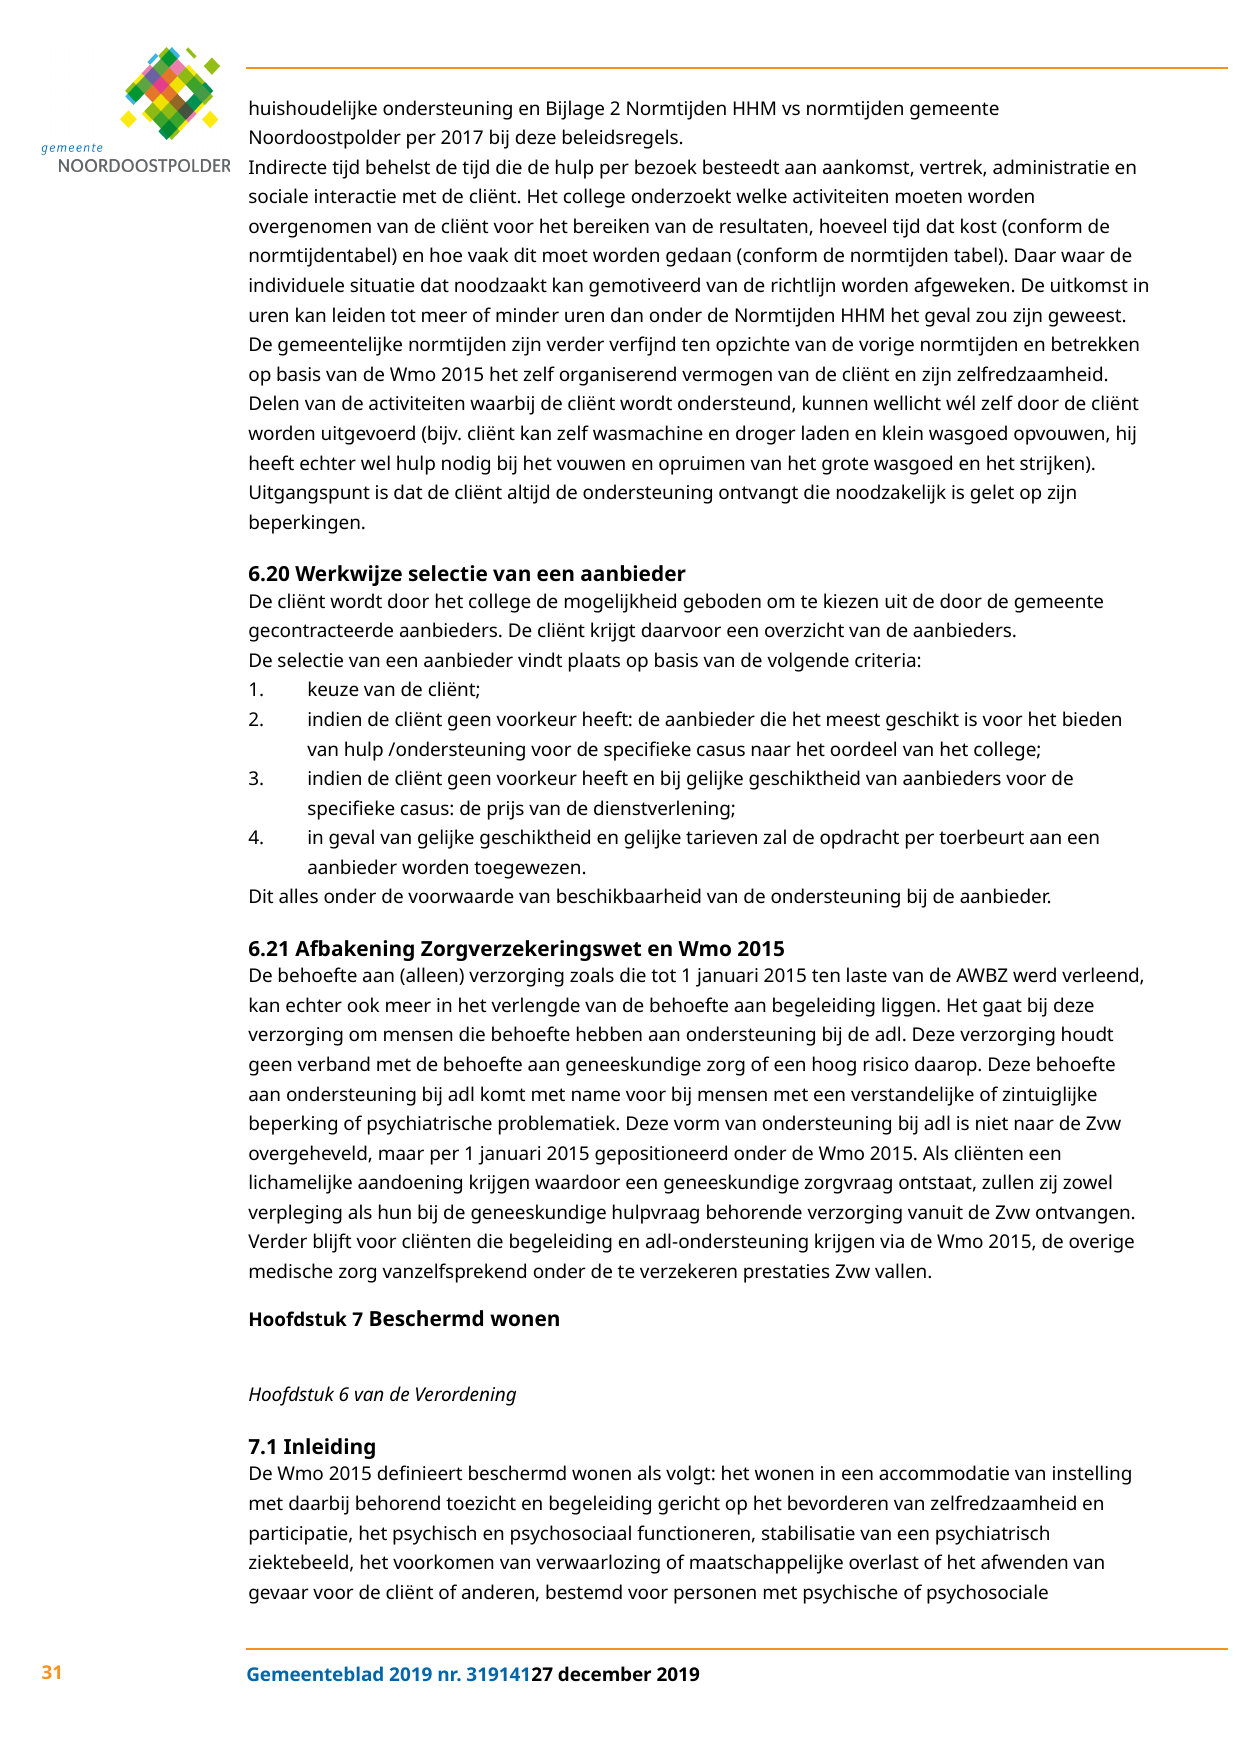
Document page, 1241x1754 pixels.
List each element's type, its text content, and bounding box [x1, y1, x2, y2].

text 7.1 Inleiding [248, 1432, 1152, 1461]
text huishoudelijke ondersteuning en Bijlage 2 Normtijden HHM vs normtijden gemeente Noordoostpolder per 2017 bij deze beleidsregels. [248, 95, 1152, 150]
text 6.21 Afbakening Zorgverzekeringswet en Wmo 2015 [248, 934, 1152, 962]
text De selectie van een aanbieder vindt plaats op basis van de volgende criteria: [248, 647, 1152, 673]
text Dit alles onder de voorwaarde van beschikbaarheid van de ondersteuning bij de aanbieder. [248, 884, 1152, 909]
text De behoefte aan (alleen) verzorging zoals die tot 1 januari 2015 ten laste van de AWBZ werd verleend, kan echter ook meer in het verlengde van de behoefte aan begeleiding liggen. Het gaat bij deze verzorging om mensen die behoefte hebben aan ondersteuning bij de adl. Deze verzorging houdt geen verband met de behoefte aan geneeskundige zorg of een hoog risico daarop. Deze behoefte aan ondersteuning bij adl komt met name voor bij mensen met een verstandelijke of zintuiglijke beperking of psychiatrische problematiek. Deze vorm van ondersteuning bij adl is niet naar de Zvw overgeheveld, maar per 1 januari 2015 gepositioneerd onder de Wmo 2015. Als cliënten een lichamelijke aandoening krijgen waardoor een geneeskundige zorgvraag ontstaat, zullen zij zowel verpleging als hun bij de geneeskundige hulpvraag behorende verzorging vanuit de Zvw ontvangen. Verder blijft voor cliënten die begeleiding en adl-ondersteuning krijgen via de Wmo 2015, de overige medische zorg vanzelfsprekend onder de te verzekeren prestaties Zvw vallen. [248, 962, 1152, 1284]
text De gemeentelijke normtijden zijn verder verfijnd ten opzichte van de vorige normtijden en betrekken op basis van de Wmo 2015 het zelf organiserend vermogen van de cliënt en zijn zelfredzaamheid. Delen van de activiteiten waarbij de cliënt wordt ondersteund, kunnen wellicht wél zelf door de cliënt worden uitgevoerd (bijv. cliënt kan zelf wasmachine en droger laden en klein wasgoed opvouwen, hij heeft echter wel hulp nodig bij het vouwen en opruimen van het grote wasgoed en het strijken). Uitgangspunt is dat de cliënt altijd de ondersteuning ontvangt die noodzakelijk is gelet op zijn beperkingen. [248, 331, 1152, 535]
text Hoofdstuk 6 van de Verordening [248, 1382, 1152, 1407]
list indien de cliënt geen voorkeur heeft en bij gelijke geschiktheid van aanbieders voor de specifieke casus: de prijs van de dienstverlening; [248, 765, 1152, 821]
text Indirecte tijd behelst de tijd die de hulp per bezoek besteedt aan aankomst, vertrek, administratie en sociale interactie met de cliënt. Het college onderzoekt welke activiteiten moeten worden overgenomen van de cliënt voor het bereiken van de resultaten, hoeveel tijd dat kost (conform de normtijdentabel) en hoe vaak dit moet worden gedaan (conform de normtijden tabel). Daar waar de individuele situatie dat noodzaakt kan gemotiveerd van de richtlijn worden afgeweken. De uitkomst in uren kan leiden tot meer of minder uren dan onder de Normtijden HHM het geval zou zijn geweest. [248, 154, 1152, 328]
text De cliënt wordt door het college de mogelijkheid geboden om te kiezen uit de door de gemeente gecontracteerde aanbieders. De cliënt krijgt daarvoor een overzicht van de aanbieders. [248, 588, 1152, 643]
list keuze van de cliënt; [248, 677, 1152, 702]
list indien de cliënt geen voorkeur heeft: de aanbieder die het meest geschikt is voor het bieden van hulp /ondersteuning voor de specifieke casus naar het oordeel van het college; [248, 706, 1152, 761]
picture [41, 47, 231, 172]
text De Wmo 2015 definieert beschermd wonen als volgt: het wonen in een accommodatie van instelling met daarbij behorend toezicht en begeleiding gericht op het bevorderen van zelfredzaamheid en participatie, het psychisch en psychosociaal functioneren, stabilisatie van een psychiatrisch ziektebeeld, het voorkomen van verwaarlozing of maatschappelijke overlast of het afwenden van gevaar voor de cliënt of anderen, bestemd voor personen met psychische of psychosociale [248, 1461, 1152, 1604]
text Hoofdstuk 7 Beschermd wonen [248, 1304, 1152, 1332]
text 6.20 Werkwijze selectie van een aanbieder [248, 559, 1152, 588]
list in geval van gelijke geschiktheid en gelijke tarieven zal de opdracht per toerbeurt aan een aanbieder worden toegewezen. [248, 824, 1152, 880]
